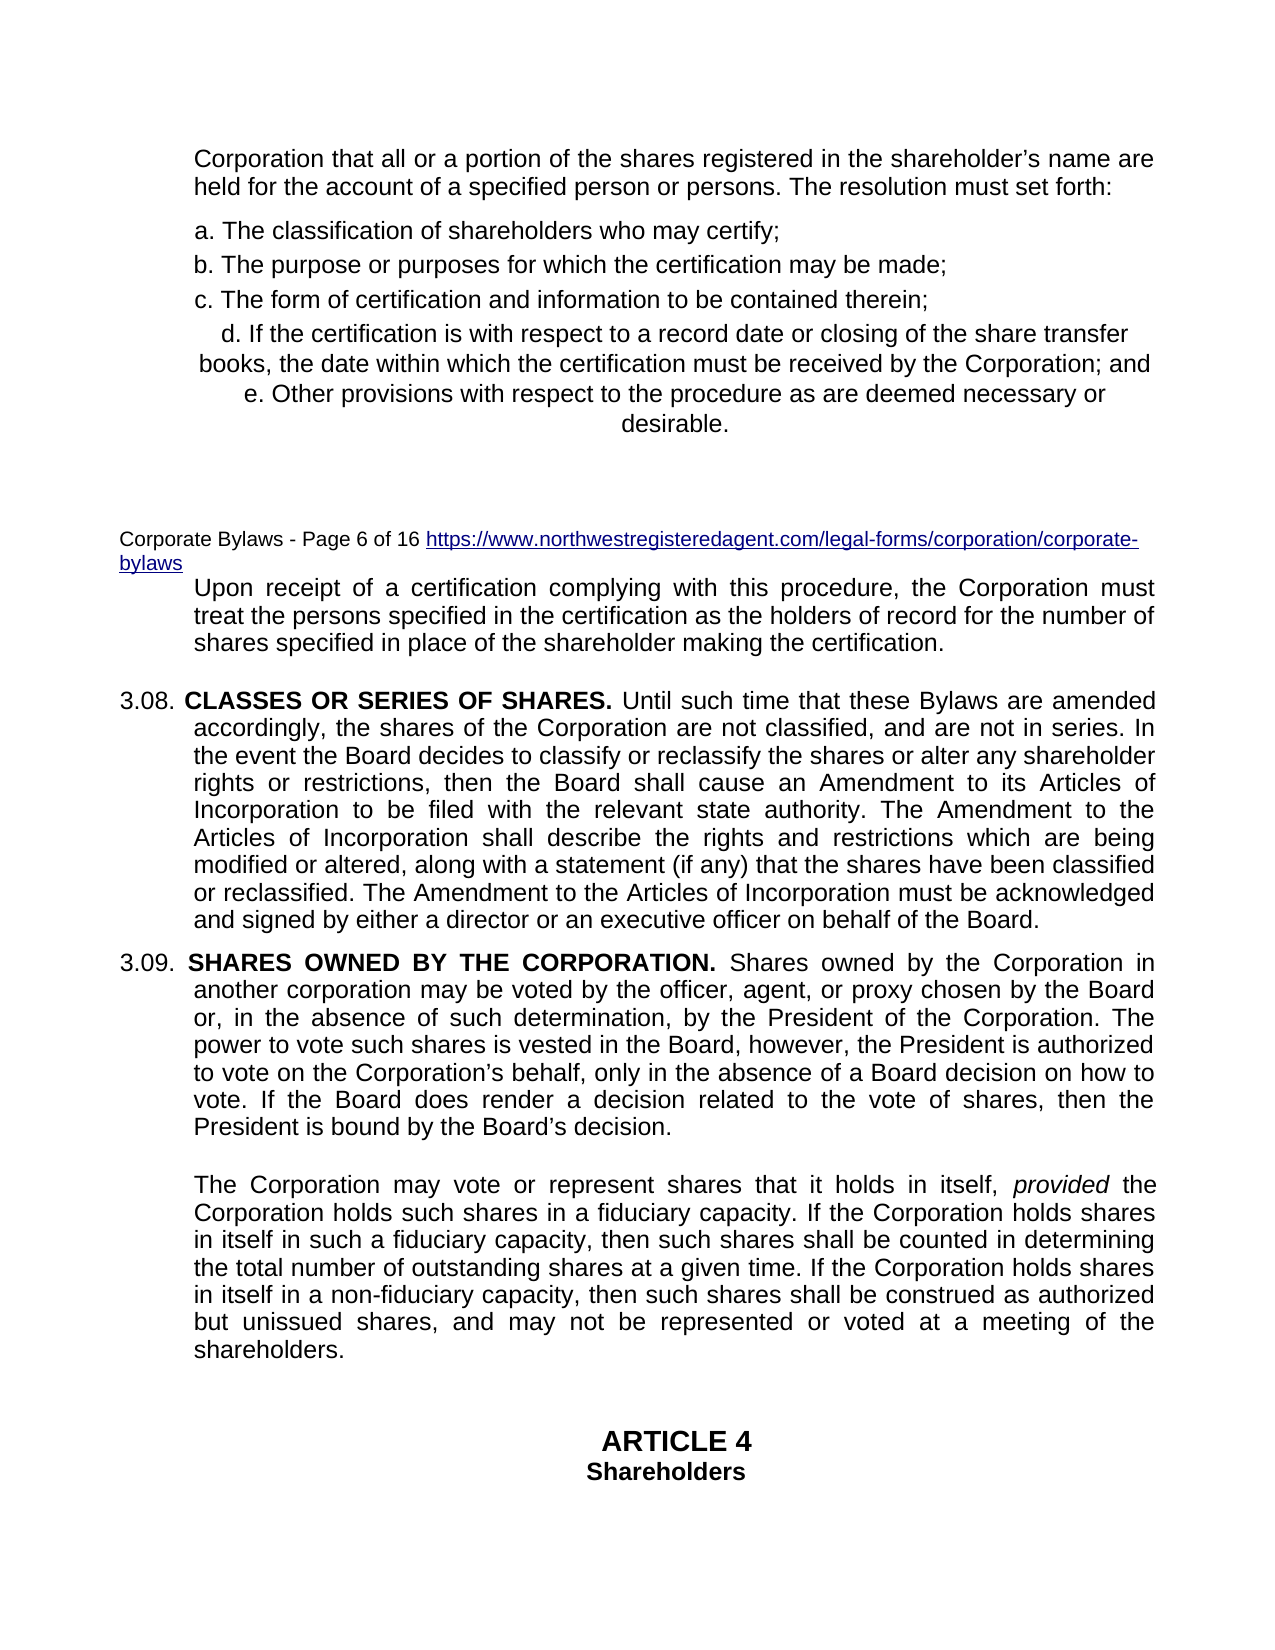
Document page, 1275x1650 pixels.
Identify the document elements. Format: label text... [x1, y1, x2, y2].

text The Corporation may vote or represent shares that it holds in itself, provided the Corporation holds such shares in a fiduciary capacity. If the Corporation holds shares in itself in such a fiduciary capacity, then such shares shall be counted in determining the total number of outstanding shares at a given time. If the Corporation holds shares in itself in a non-fiduciary capacity, then such shares shall be construed as authorized but unissued shares, and may not be represented or voted at a meeting of the shareholders. [193, 1172, 1157, 1363]
text Corporation that all or a portion of the shares registered in the shareholder’s name are held for the account of a specified person or persons. The resolution must set forth: [119, 146, 1157, 201]
text b. The purpose or purposes for which the certification may be made; [193, 250, 1157, 279]
text a. The classification of shareholders who may certify; [194, 216, 1157, 245]
text 3.09. SHARES OWNED BY THE CORPORATION. Shares owned by the Corporation in another corporation may be voted by the officer, agent, or proxy chosen by the Board or, in the absence of such determination, by the President of the Corporation. The power to vote such shares is vested in the Board, however, the President is authorized to vote on the Corporation’s behalf, only in the absence of a Board decision on how to vote. If the Board does render a decision related to the vote of shares, then the President is bound by the Board’s decision. [119, 949, 1156, 1141]
text 3.08. CLASSES OR SERIES OF SHARES. Until such time that these Bylaws are amended accordingly, the shares of the Corporation are not classified, and are not in series. In the event the Board decides to classify or reclassify the shares or alter any shareholder rights or restrictions, then the Board shall cause an Amendment to its Articles of Incorporation to be filed with the relevant state authority. The Amendment to the Articles of Incorporation shall describe the rights and restrictions which are being modified or altered, along with a statement (if any) that the shares have been classified or reclassified. The Amendment to the Articles of Incorporation must be acknowledged and signed by either a director or an executive officer on behalf of the Board. [119, 687, 1157, 934]
text d. If the certification is with respect to a record date or closing of the share transfer books, the date within which the certification must be received by the Corporation; and e. Other provisions with respect to the procedure as are deemed necessary or desirable. [194, 319, 1156, 438]
text Corporate Bylaws - Page 6 of 16 https://www.northwestregisteredagent.com/legal-forms/corporation/corporate-bylaws [119, 527, 1157, 575]
text ARTICLE 4 [118, 1424, 752, 1457]
text Shareholders [118, 1457, 746, 1486]
text c. The form of certification and information to be contained therein; [194, 285, 1157, 313]
text Upon receipt of a certification complying with this procedure, the Corporation must treat the persons specified in the certification as the holders of record for the number of shares specified in place of the shareholder making the certification. [194, 575, 1157, 657]
